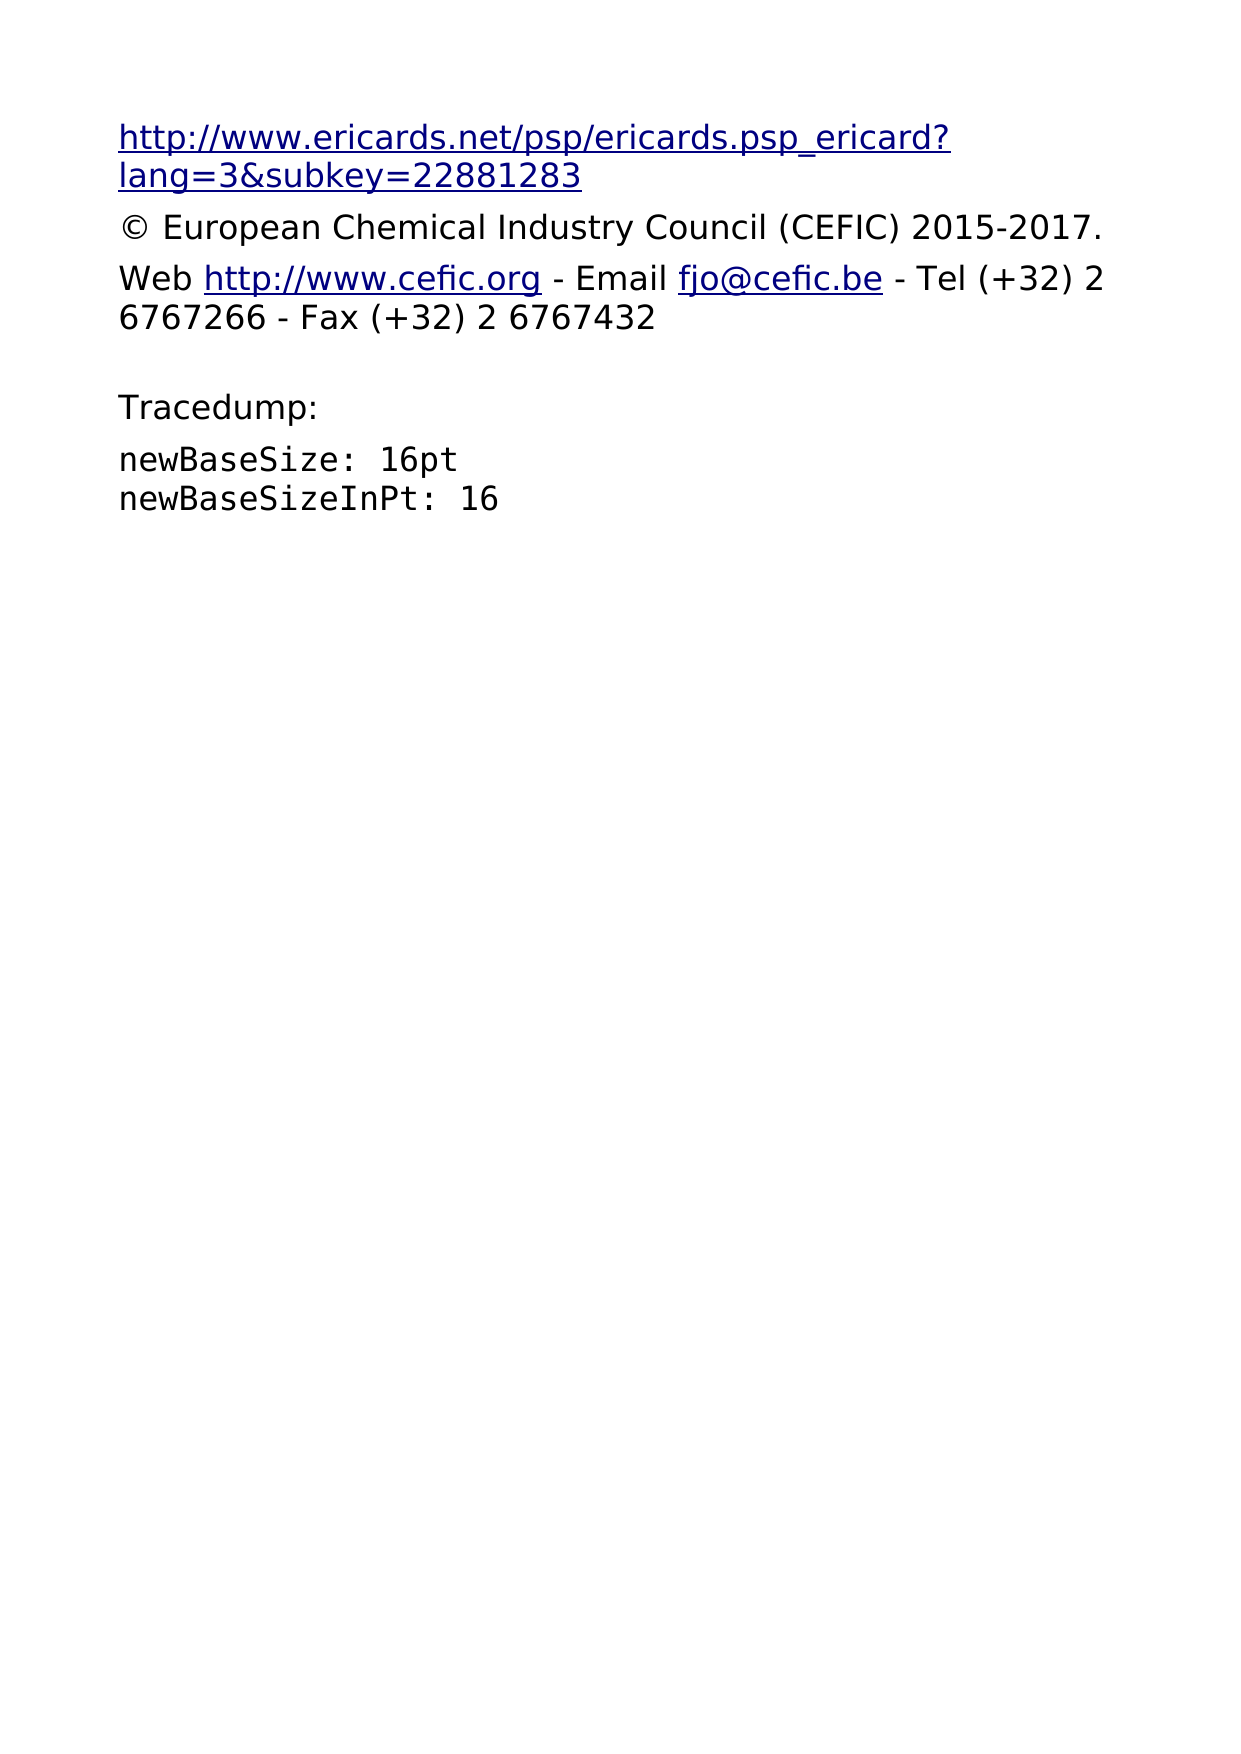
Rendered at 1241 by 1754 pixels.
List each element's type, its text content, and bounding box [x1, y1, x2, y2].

text Tracedump: [118, 350, 1122, 428]
text Web http://www.cefic.org - Email fjo@cefic.be - Tel (+32) 2 6767266 - Fax (+32) 2 6767432 [118, 260, 1122, 337]
text http://www.ericards.net/psp/ericards.psp_ericard?lang=3&subkey=22881283 [118, 118, 1122, 196]
text © European Chemical Industry Council (CEFIC) 2015-2017. [118, 208, 1122, 247]
text newBaseSize: 16pt newBaseSizeInPt: 16 [118, 440, 1122, 518]
